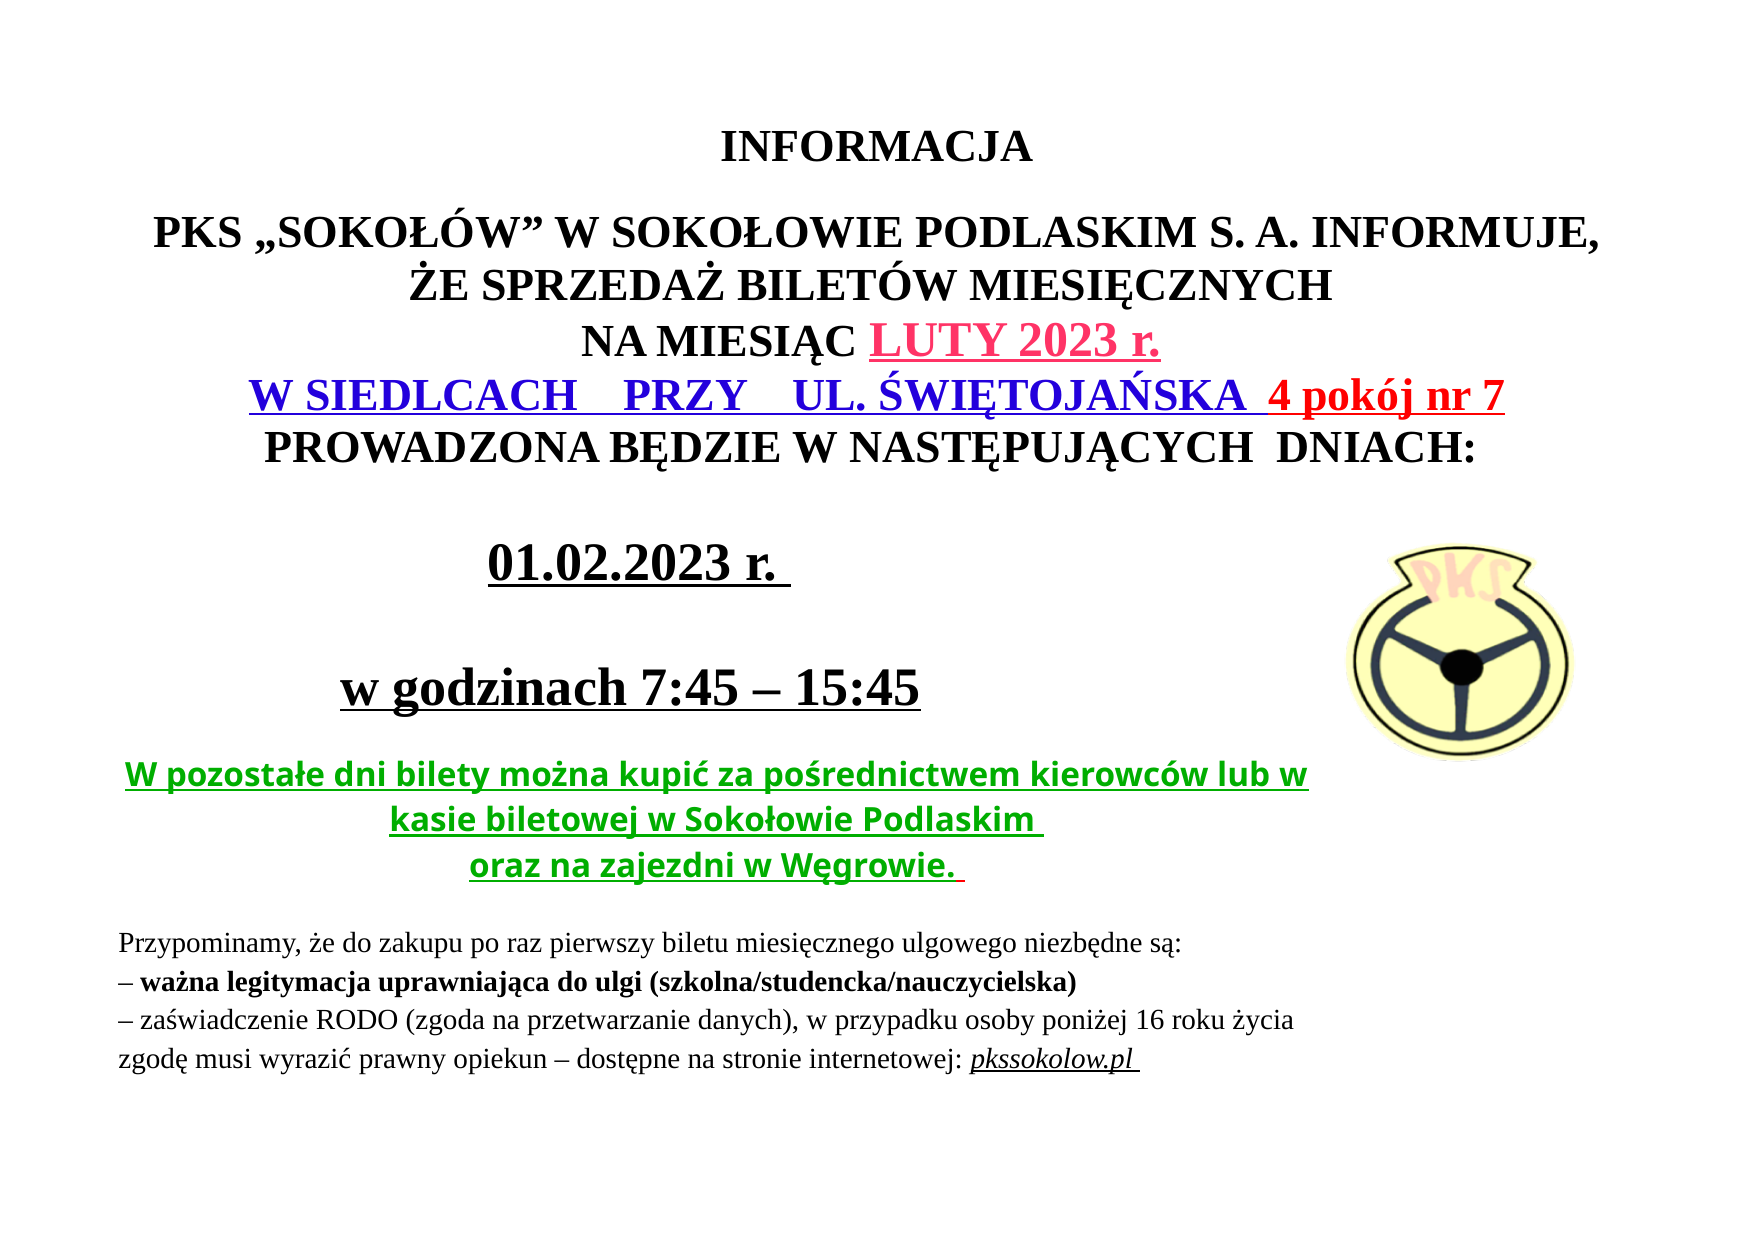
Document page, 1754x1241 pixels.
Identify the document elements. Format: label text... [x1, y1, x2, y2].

text – ważna legitymacja uprawniająca do ulgi (szkolna/studencka/nauczycielska) [118, 964, 1315, 997]
text PKS „SOKOŁÓW” W SOKOŁOWIE PODLASKIM S. A. INFORMUJE, ŻE SPRZEDAŻ BILETÓW MIESIĘCZNYCH [118, 204, 1636, 310]
text oraz na zajezdni w Węgrowie. [118, 841, 1315, 887]
picture [1315, 528, 1606, 1026]
text W pozostałe dni bilety można kupić za pośrednictwem kierowców lub w kasie biletowej w Sokołowie Podlaskim [118, 751, 1315, 841]
text INFORMACJA [118, 118, 1636, 171]
text [1606, 841, 1636, 887]
text [1606, 751, 1636, 841]
text [1606, 655, 1636, 717]
text PROWADZONA BĘDZIE W NASTĘPUJĄCYCH DNIACH: [118, 420, 1636, 473]
text – zaświadczenie RODO (zgoda na przetwarzanie danych), w przypadku osoby poniżej 16 roku życia zgodę musi wyrazić prawny opiekun – dostępne na stronie internetowej: pkssokolow.pl [118, 1002, 1636, 1074]
text [1606, 530, 1636, 592]
text w godzinach 7:45 – 15:45 [118, 655, 1315, 717]
text 01.02.2023 r. [118, 530, 1315, 592]
text W SIEDLCACH PRZY UL. ŚWIĘTOJAŃSKA 4 pokój nr 7 [118, 367, 1636, 420]
text NA MIESIĄC LUTY 2023 r. [118, 310, 1636, 367]
text Przypominamy, że do zakupu po raz pierwszy biletu miesięcznego ulgowego niezbędne są: [118, 925, 1315, 959]
